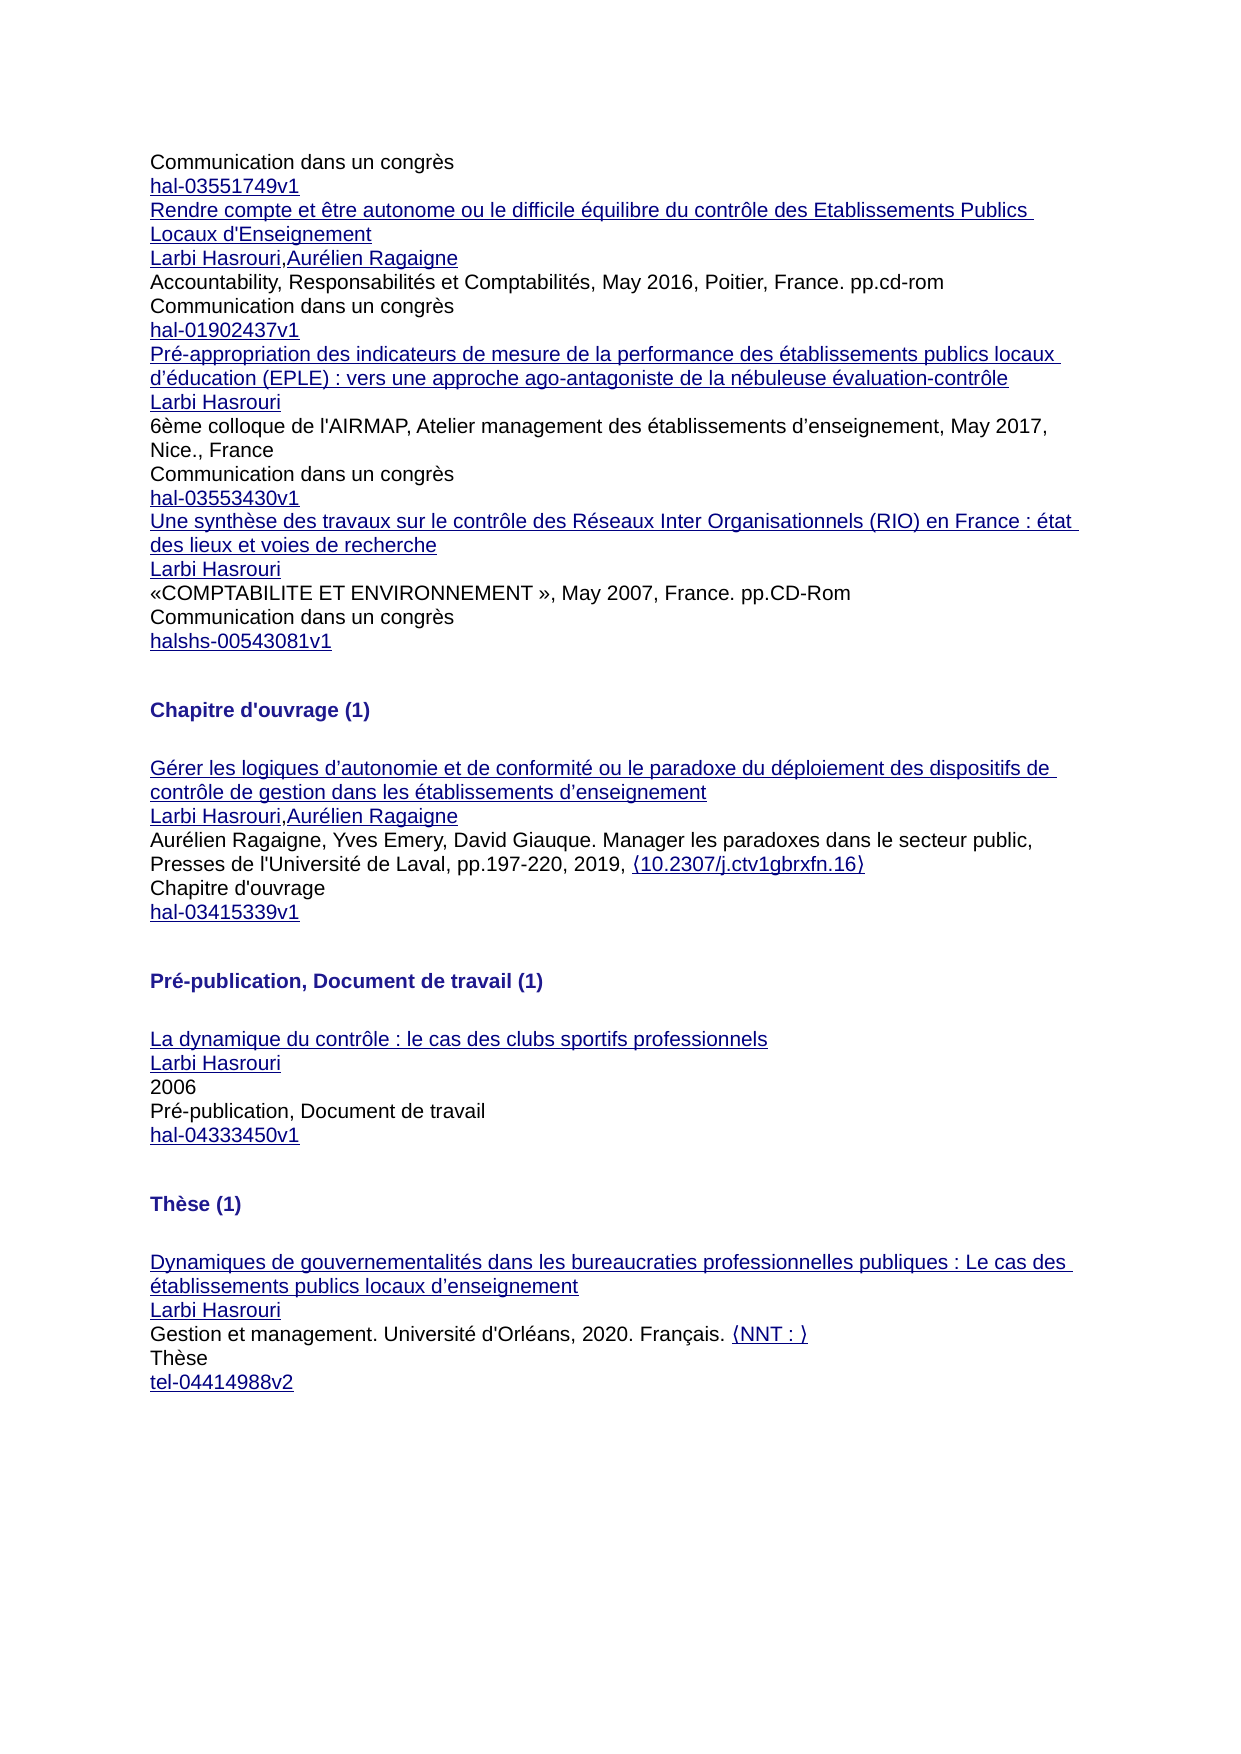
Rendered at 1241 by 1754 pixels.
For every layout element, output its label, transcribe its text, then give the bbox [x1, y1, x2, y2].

table_cell Pré-appropriation des indicateurs de mesure de la performance des établissements publics locaux d’éducation (EPLE) : vers une approche ago-antagoniste de la nébuleuse évaluation-contrôle Larbi Hasrouri 6ème colloque de l'AIRMAP, Atelier management des établissements d’enseignement, May 2017, Nice., France Communication dans un congrès hal-03553430v1 [150, 342, 1090, 509]
table_header La dynamique du contrôle : le cas des clubs sportifs professionnels Larbi Hasrouri 2006 Pré-publication, Document de travail hal-04333450v1 [150, 1027, 1090, 1147]
subtitle Thèse (1) [150, 1192, 1090, 1216]
table_cell Communication dans un congrès hal-03551749v1 [150, 150, 1090, 198]
table_cell Une synthèse des travaux sur le contrôle des Réseaux Inter Organisationnels (RIO) en France : état des lieux et voies de recherche Larbi Hasrouri «COMPTABILITE ET ENVIRONNEMENT », May 2007, France. pp.CD-Rom Communication dans un congrès halshs-00543081v1 [150, 509, 1090, 653]
subtitle Pré-publication, Document de travail (1) [150, 969, 1090, 993]
table_cell Rendre compte et être autonome ou le difficile équilibre du contrôle des Etablissements Publics Locaux d'Enseignement Larbi Hasrouri,Aurélien Ragaigne Accountability, Responsabilités et Comptabilités, May 2016, Poitier, France. pp.cd-rom Communication dans un congrès hal-01902437v1 [150, 198, 1090, 342]
table_header Dynamiques de gouvernementalités dans les bureaucraties professionnelles publiques : Le cas des établissements publics locaux d’enseignement Larbi Hasrouri Gestion et management. Université d'Orléans, 2020. Français. ⟨NNT : ⟩ Thèse tel-04414988v2 [150, 1250, 1090, 1394]
subtitle Chapitre d'ouvrage (1) [150, 698, 1090, 722]
table_header Gérer les logiques d’autonomie et de conformité ou le paradoxe du déploiement des dispositifs de contrôle de gestion dans les établissements d’enseignement Larbi Hasrouri,Aurélien Ragaigne Aurélien Ragaigne, Yves Emery, David Giauque. Manager les paradoxes dans le secteur public, Presses de l'Université de Laval, pp.197-220, 2019, ⟨10.2307/j.ctv1gbrxfn.16⟩ Chapitre d'ouvrage hal-03415339v1 [150, 756, 1090, 924]
